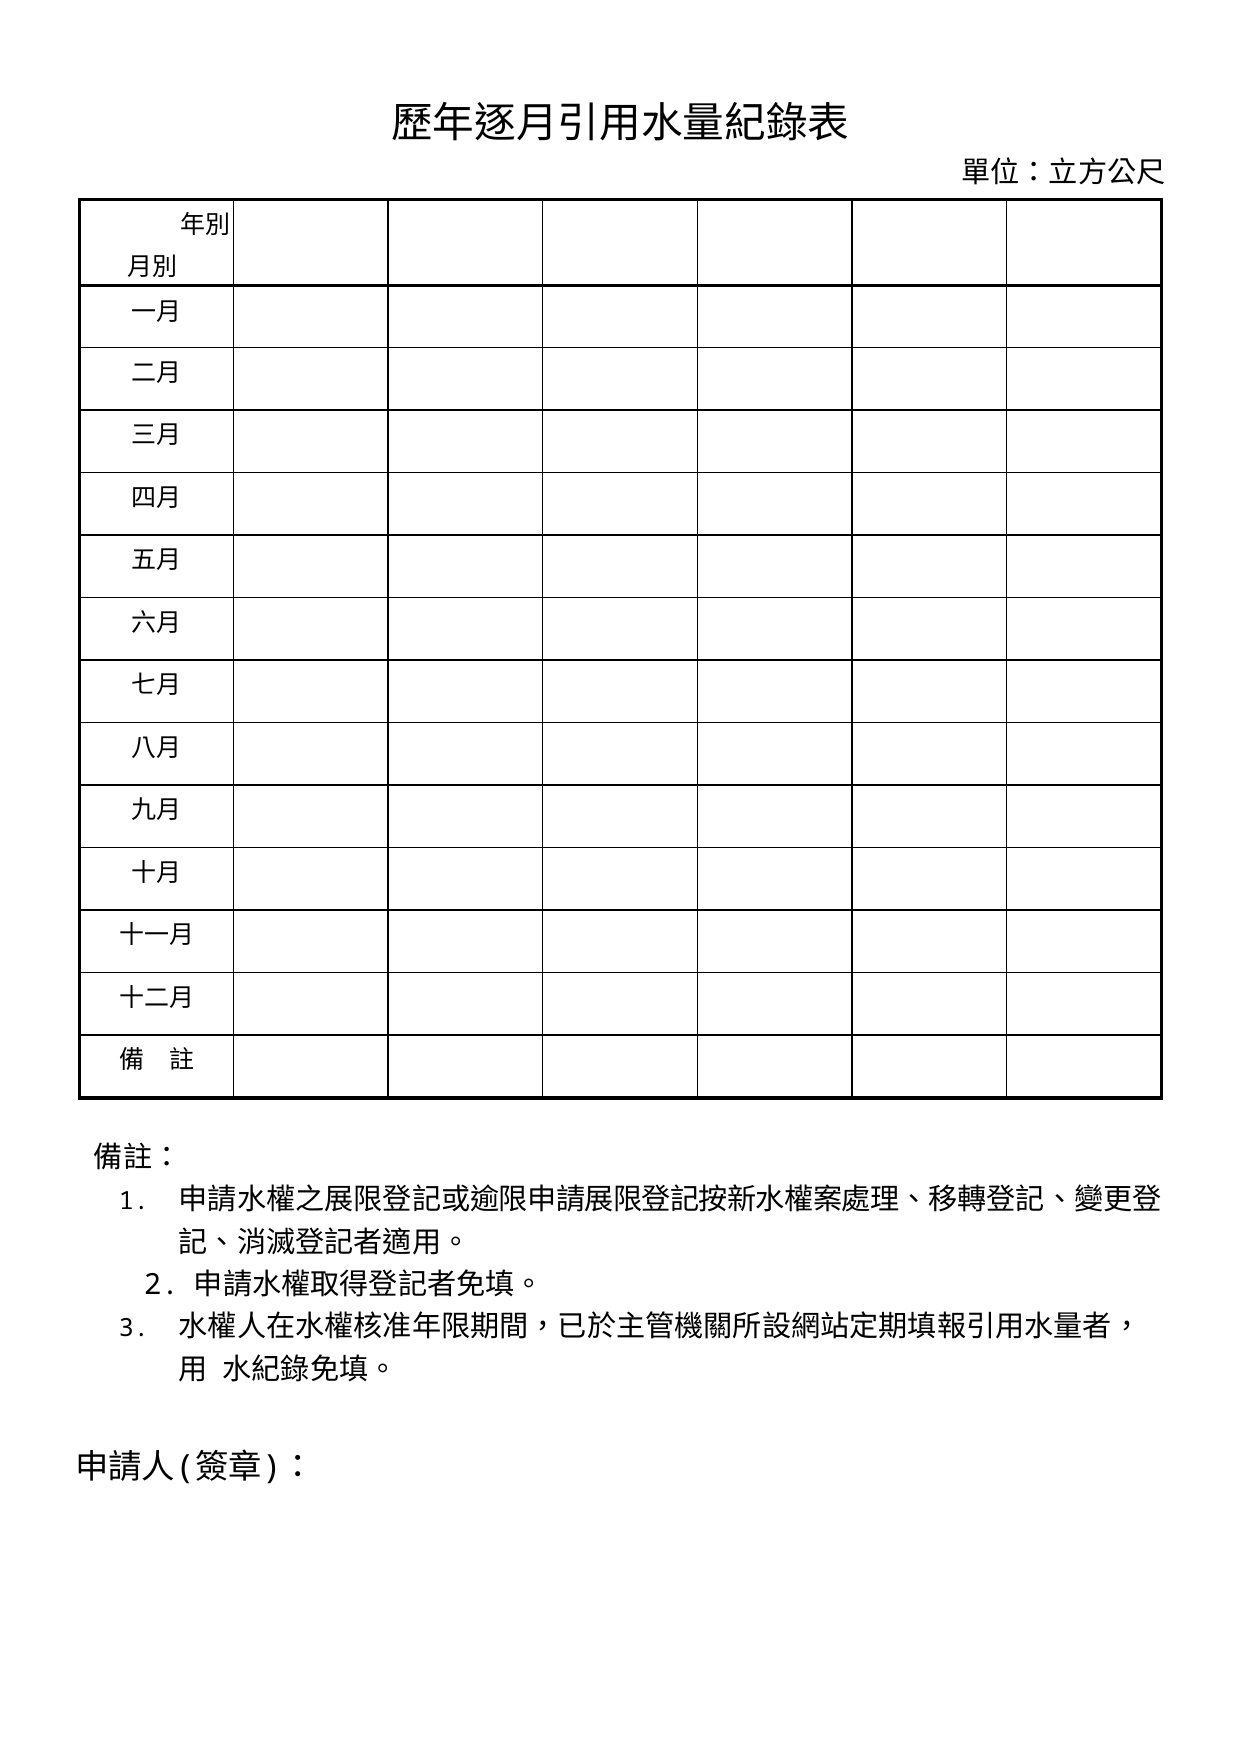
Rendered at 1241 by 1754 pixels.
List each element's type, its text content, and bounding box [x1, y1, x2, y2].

table_cell 十一月 [81, 911, 233, 971]
table_cell [1007, 411, 1160, 471]
table_cell 十二月 [81, 973, 233, 1034]
table_cell [234, 287, 387, 346]
table_cell [389, 598, 542, 659]
table_cell [543, 848, 697, 909]
table_cell [1007, 911, 1160, 971]
table_cell [853, 598, 1006, 659]
table_cell 備 註 [81, 1036, 233, 1096]
table_cell [234, 973, 387, 1034]
table_cell [698, 473, 851, 534]
table_cell [853, 848, 1006, 909]
table_cell [698, 287, 851, 346]
table_cell [234, 348, 387, 409]
table_cell [543, 411, 697, 471]
table_cell 五月 [81, 536, 233, 596]
table_cell [389, 536, 542, 596]
table_cell [1007, 536, 1160, 596]
table_cell [1007, 973, 1160, 1034]
table_header [234, 201, 387, 284]
table_cell [543, 348, 697, 409]
table_cell [234, 1036, 387, 1096]
table_cell [1007, 1036, 1160, 1096]
table_cell [389, 911, 542, 971]
table_cell [234, 786, 387, 846]
table_cell [543, 473, 697, 534]
table_cell 三月 [81, 411, 233, 471]
table_cell [389, 348, 542, 409]
table_cell [1007, 786, 1160, 846]
table_cell [698, 911, 851, 971]
table_cell 七月 [81, 661, 233, 721]
table_cell [234, 723, 387, 784]
table_header [543, 201, 697, 284]
table_cell [698, 786, 851, 846]
text 歷年逐月引用水量紀錄表 [75, 89, 1165, 149]
table_cell [389, 786, 542, 846]
table_header [389, 201, 542, 284]
table_cell [853, 973, 1006, 1034]
table_cell [543, 536, 697, 596]
table_header 年別 月別 [81, 201, 233, 284]
table_cell [853, 1036, 1006, 1096]
table_cell [1007, 348, 1160, 409]
table_cell [543, 1036, 697, 1096]
table_cell [698, 848, 851, 909]
table_cell [389, 973, 542, 1034]
table_header [698, 201, 851, 284]
table_cell 六月 [81, 598, 233, 659]
list 申請水權取得登記者免填。 [144, 1261, 1165, 1303]
table_cell [698, 723, 851, 784]
table_cell [543, 723, 697, 784]
table_cell [698, 661, 851, 721]
table_cell [698, 598, 851, 659]
table_cell [389, 411, 542, 471]
table_cell [234, 598, 387, 659]
table_cell [543, 786, 697, 846]
table_cell [853, 348, 1006, 409]
table_cell [853, 287, 1006, 346]
table_header [1007, 201, 1160, 284]
table_cell [698, 973, 851, 1034]
table_cell [234, 536, 387, 596]
table_cell [543, 973, 697, 1034]
table_cell [1007, 723, 1160, 784]
table_cell [853, 411, 1006, 471]
list 申請水權之展限登記或逾限申請展限登記按新水權案處理、移轉登記、變更登記、消滅登記者適用。 [119, 1176, 1165, 1261]
table_cell [389, 848, 542, 909]
table_cell [389, 287, 542, 346]
table_cell [698, 411, 851, 471]
table_cell [698, 348, 851, 409]
text 申請人(簽章)： [75, 1440, 1165, 1488]
table_cell [853, 473, 1006, 534]
table_cell [234, 473, 387, 534]
table_cell 二月 [81, 348, 233, 409]
table_cell [389, 1036, 542, 1096]
table_cell [234, 411, 387, 471]
table_cell [389, 661, 542, 721]
text 單位：立方公尺 [75, 149, 1165, 191]
list 水權人在水權核准年限期間，已於主管機關所設網站定期填報引用水量者，用 水紀錄免填。 [119, 1303, 1165, 1387]
table_cell [853, 911, 1006, 971]
table_cell [1007, 848, 1160, 909]
table_cell 一月 [81, 287, 233, 346]
table_cell [853, 536, 1006, 596]
table_cell [853, 661, 1006, 721]
table_cell [543, 287, 697, 346]
table_cell [1007, 661, 1160, 721]
table_cell [543, 661, 697, 721]
table_cell [698, 1036, 851, 1096]
table_cell [389, 723, 542, 784]
table_cell 八月 [81, 723, 233, 784]
table_cell [543, 598, 697, 659]
table_cell 四月 [81, 473, 233, 534]
table_cell [853, 786, 1006, 846]
table_cell [1007, 287, 1160, 346]
table_cell [1007, 598, 1160, 659]
table_cell [234, 848, 387, 909]
table_cell 九月 [81, 786, 233, 846]
table_cell [853, 723, 1006, 784]
table_cell [543, 911, 697, 971]
table_header [853, 201, 1006, 284]
table_cell 十月 [81, 848, 233, 909]
text 備註： [75, 1134, 1165, 1176]
table_cell [1007, 473, 1160, 534]
table_cell [234, 661, 387, 721]
table_cell [389, 473, 542, 534]
table_cell [234, 911, 387, 971]
table_cell [698, 536, 851, 596]
